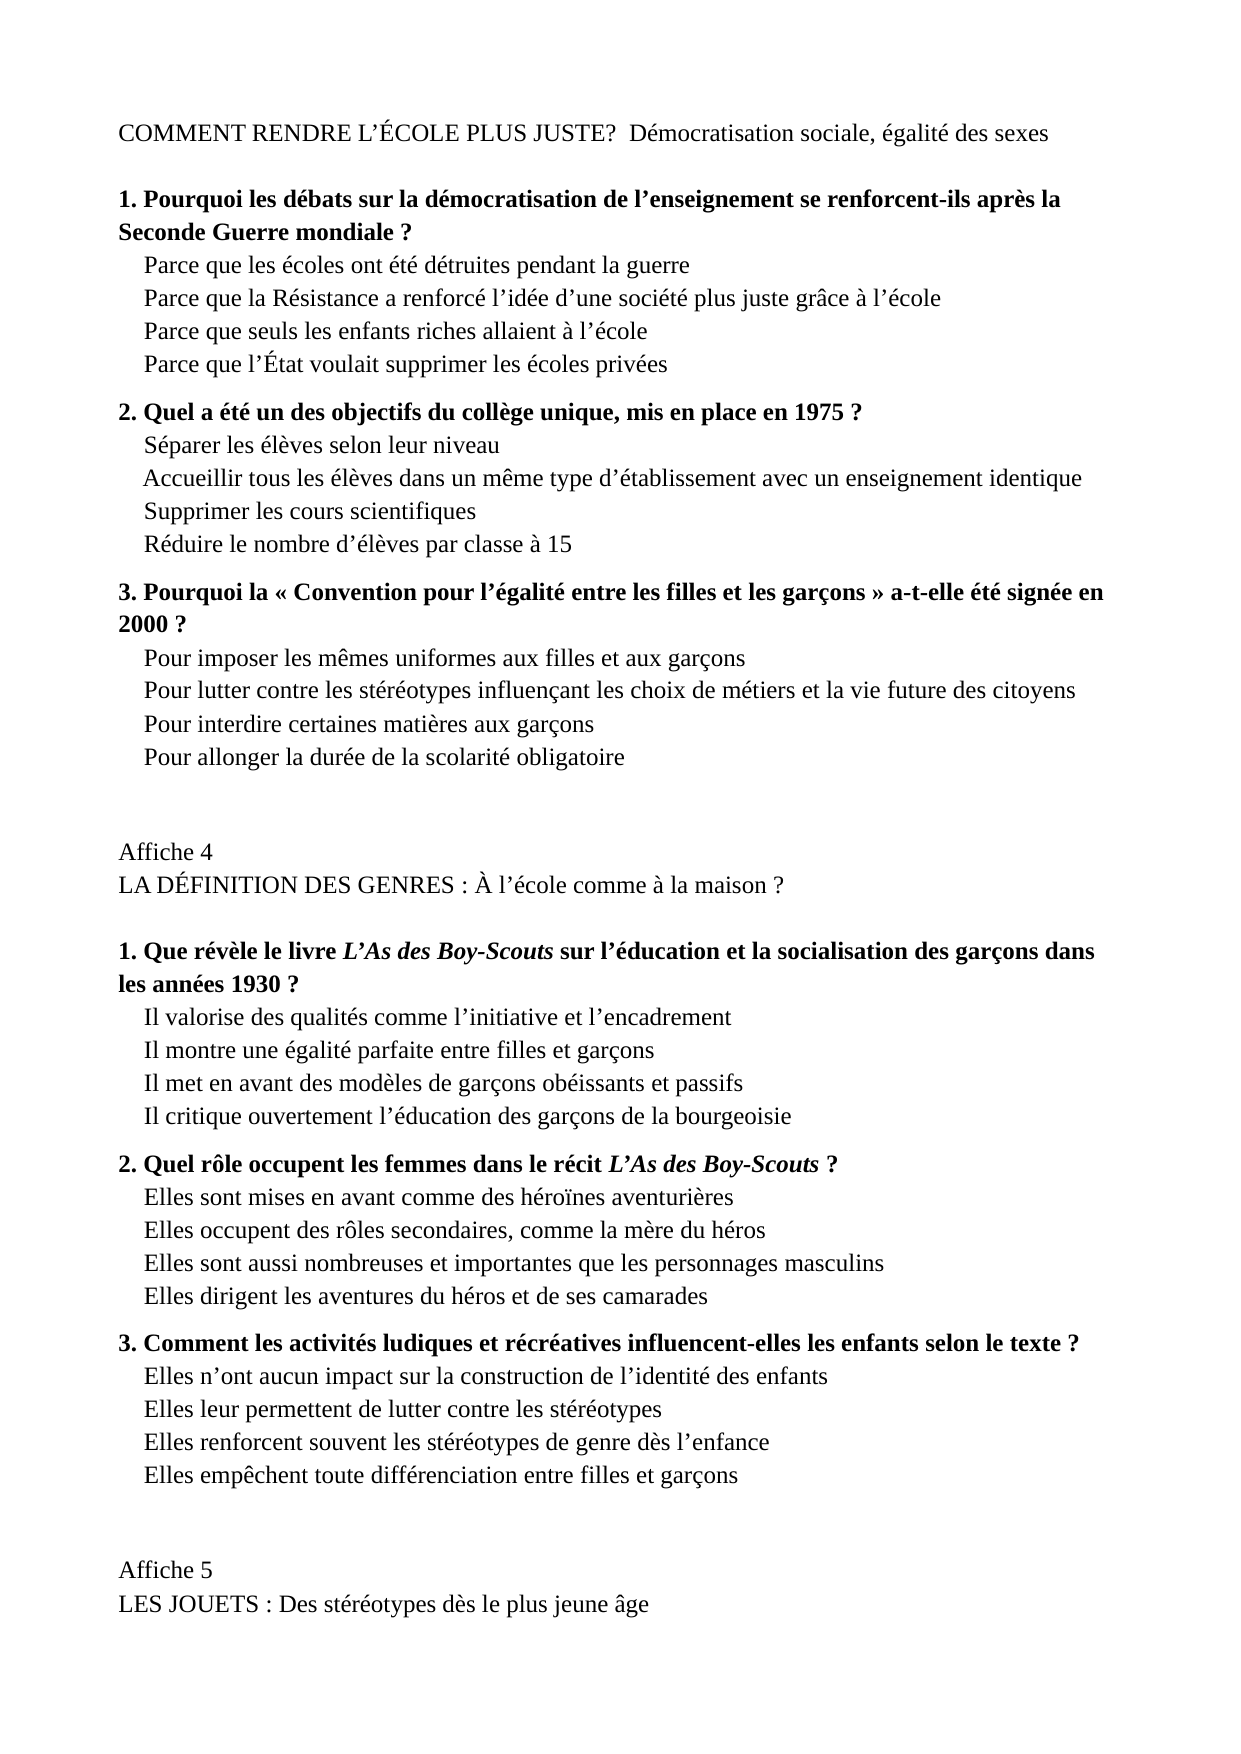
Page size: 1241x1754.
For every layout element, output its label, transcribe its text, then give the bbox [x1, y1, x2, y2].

text LA DÉFINITION DES GENRES : À l’école comme à la maison ? [118, 870, 1122, 899]
text 3. Comment les activités ludiques et récréatives influencent-elles les enfants selon le texte ? 🔲 Elles n’ont aucun impact sur la construction de l’identité des enfants 🔲 Elles leur permettent de lutter contre les stéréotypes 🔲 Elles renforcent souvent les stéréotypes de genre dès l’enfance 🔲 Elles empêchent toute différenciation entre filles et garçons [118, 1328, 1122, 1489]
text LES JOUETS : Des stéréotypes dès le plus jeune âge [118, 1589, 1122, 1617]
text 2. Quel a été un des objectifs du collège unique, mis en place en 1975 ? 🔲 Séparer les élèves selon leur niveau 🔲 Accueillir tous les élèves dans un même type d’établissement avec un enseignement identique 🔲 Supprimer les cours scientifiques 🔲 Réduire le nombre d’élèves par classe à 15 [118, 397, 1122, 558]
text Affiche 5 [118, 1556, 1122, 1584]
text 2. Quel rôle occupent les femmes dans le récit L’As des Boy-Scouts ? 🔲 Elles sont mises en avant comme des héroïnes aventurières 🔲 Elles occupent des rôles secondaires, comme la mère du héros 🔲 Elles sont aussi nombreuses et importantes que les personnages masculins 🔲 Elles dirigent les aventures du héros et de ses camarades [118, 1149, 1122, 1309]
text 1. Pourquoi les débats sur la démocratisation de l’enseignement se renforcent-ils après la Seconde Guerre mondiale ? 🔲 Parce que les écoles ont été détruites pendant la guerre 🔲 Parce que la Résistance a renforcé l’idée d’une société plus juste grâce à l’école 🔲 Parce que seuls les enfants riches allaient à l’école 🔲 Parce que l’État voulait supprimer les écoles privées [118, 184, 1122, 378]
text COMMENT RENDRE L’ÉCOLE PLUS JUSTE? Démocratisation sociale, égalité des sexes [118, 118, 1122, 147]
text 3. Pourquoi la « Convention pour l’égalité entre les filles et les garçons » a-t-elle été signée en 2000 ? 🔲 Pour imposer les mêmes uniformes aux filles et aux garçons 🔲 Pour lutter contre les stéréotypes influençant les choix de métiers et la vie future des citoyens 🔲 Pour interdire certaines matières aux garçons 🔲 Pour allonger la durée de la scolarité obligatoire [118, 577, 1122, 770]
text 1. Que révèle le livre L’As des Boy-Scouts sur l’éducation et la socialisation des garçons dans les années 1930 ? 🔲 Il valorise des qualités comme l’initiative et l’encadrement 🔲 Il montre une égalité parfaite entre filles et garçons 🔲 Il met en avant des modèles de garçons obéissants et passifs 🔲 Il critique ouvertement l’éducation des garçons de la bourgeoisie [118, 936, 1122, 1130]
text Affiche 4 [118, 837, 1122, 866]
